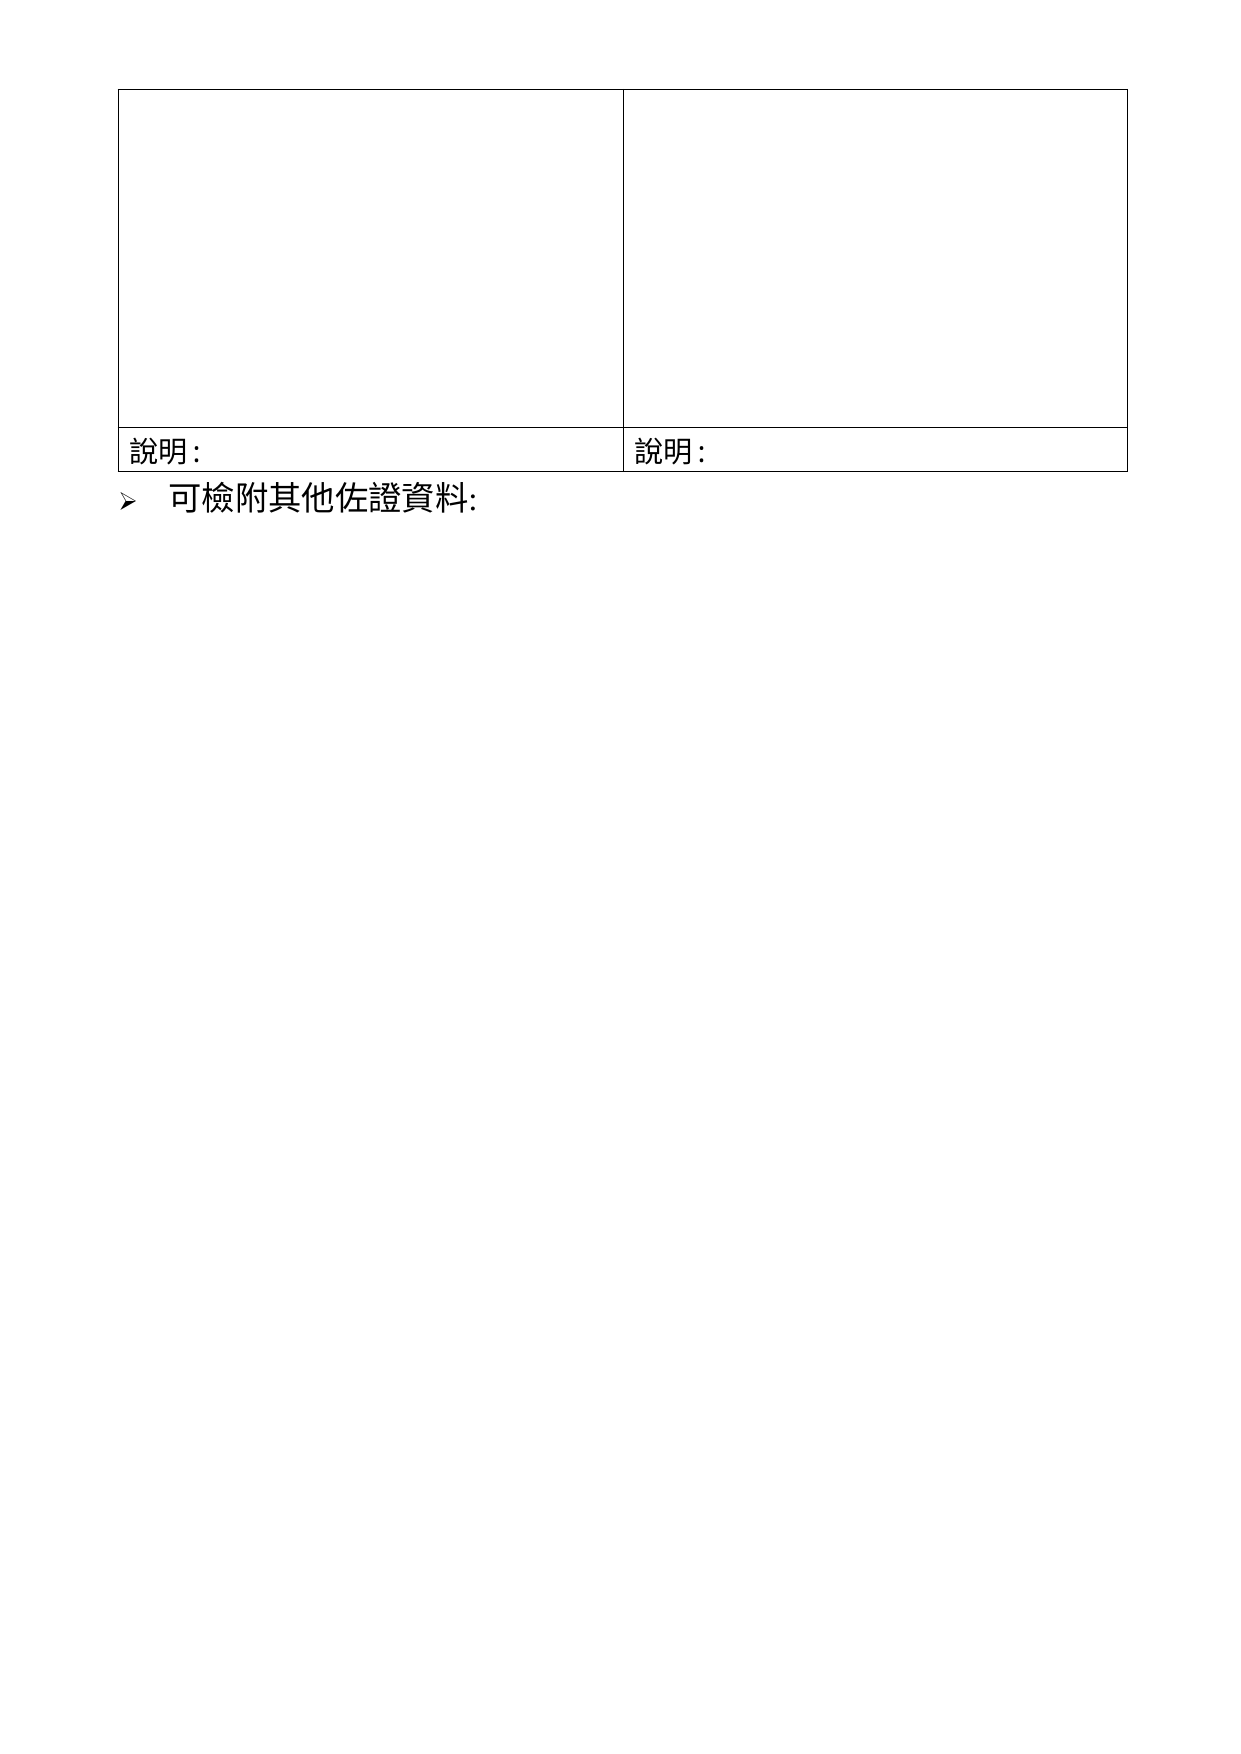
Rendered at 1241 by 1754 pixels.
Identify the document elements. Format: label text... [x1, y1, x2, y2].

list 可檢附其他佐證資料: [118, 472, 1122, 520]
table_cell [624, 90, 1127, 427]
table_cell [119, 90, 623, 427]
table_cell 說明: [119, 428, 623, 471]
table_cell 說明: [624, 428, 1127, 471]
